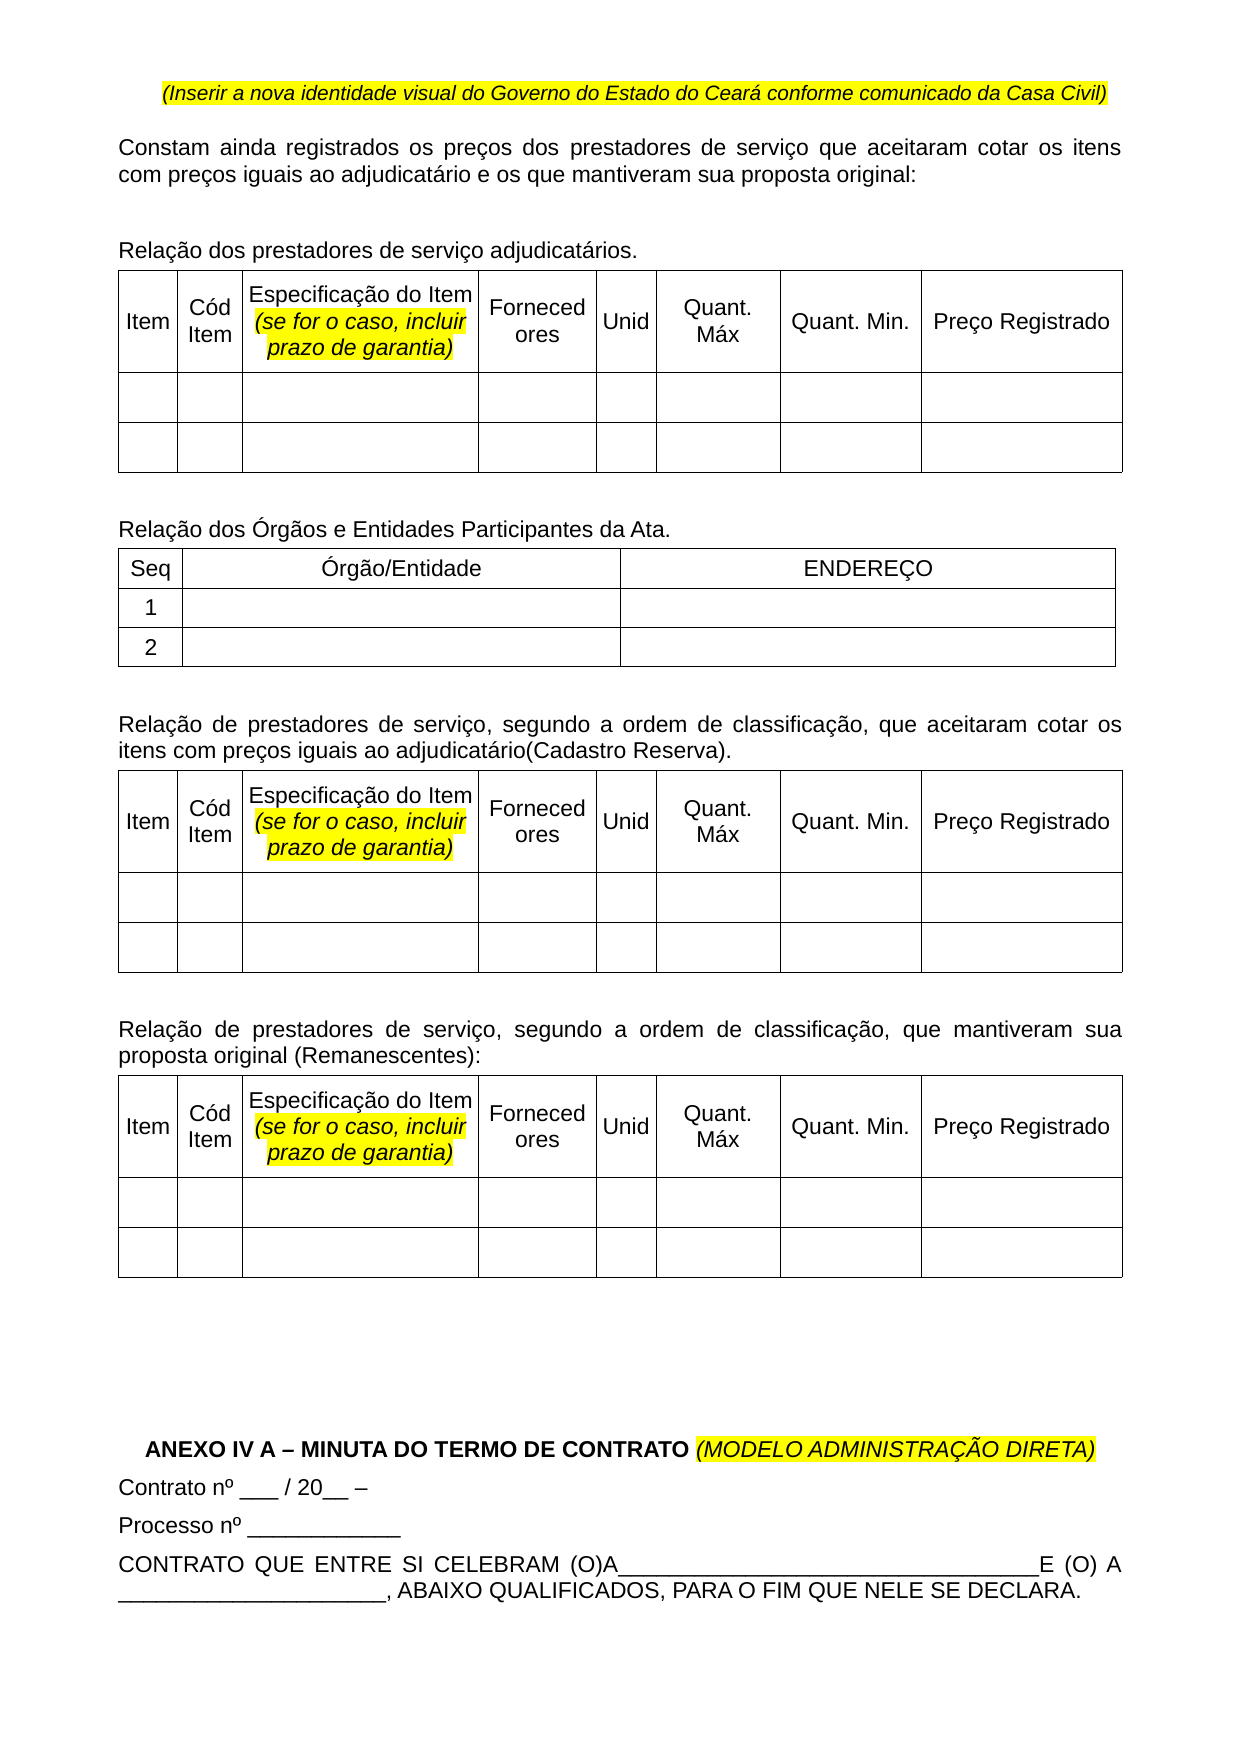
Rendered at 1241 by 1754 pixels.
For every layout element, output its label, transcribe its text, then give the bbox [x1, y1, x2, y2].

table_cell [657, 1228, 780, 1277]
table_cell [243, 373, 478, 422]
table_cell [183, 589, 620, 627]
table_cell [781, 923, 921, 972]
table_cell [657, 423, 780, 472]
table_header Cód Item [178, 771, 242, 872]
table_header Preço Registrado [922, 771, 1122, 872]
table_cell 2 [119, 628, 182, 666]
table_cell [781, 1228, 921, 1277]
table_cell [621, 589, 1115, 627]
table_cell [178, 1178, 242, 1227]
table_header Quant. Máx [657, 271, 780, 372]
table_header Preço Registrado [922, 271, 1122, 372]
table_cell [922, 373, 1122, 422]
table_cell [178, 423, 242, 472]
table_header Preço Registrado [922, 1076, 1122, 1177]
table_cell 1 [119, 589, 182, 627]
text Relação de prestadores de serviço, segundo a ordem de classificação, que aceitaram cotar os itens com preços iguais ao adjudicatário(Cadastro Reserva). [118, 711, 1122, 764]
text Relação de prestadores de serviço, segundo a ordem de classificação, que mantiveram sua proposta original (Remanescentes): [118, 1016, 1122, 1069]
table_cell [119, 373, 177, 422]
table_cell [922, 873, 1122, 922]
table_cell [597, 1178, 656, 1227]
table_cell [178, 373, 242, 422]
table_header Cód Item [178, 1076, 242, 1177]
table_cell [781, 423, 921, 472]
table_cell [243, 923, 478, 972]
table_header Item [119, 771, 177, 872]
table_cell [657, 373, 780, 422]
table_cell [597, 1228, 656, 1277]
table_header Quant. Min. [781, 771, 921, 872]
table_header Seq [119, 549, 182, 587]
table_cell [657, 873, 780, 922]
table_header Especificação do Item (se for o caso, incluir prazo de garantia) [243, 1076, 478, 1177]
table_header Quant. Máx [657, 1076, 780, 1177]
table_cell [597, 423, 656, 472]
table_cell [922, 1228, 1122, 1277]
table_cell [597, 373, 656, 422]
table_cell [479, 1178, 596, 1227]
table_header Fornecedores [479, 271, 596, 372]
table_header ENDEREÇO [621, 549, 1115, 587]
table_header Quant. Min. [781, 271, 921, 372]
text Relação dos prestadores de serviço adjudicatários. [118, 237, 1122, 263]
table_cell [178, 1228, 242, 1277]
table_cell [597, 923, 656, 972]
table_cell [119, 1178, 177, 1227]
table_cell [479, 923, 596, 972]
table_cell [597, 873, 656, 922]
table_header Unid [597, 271, 656, 372]
table_cell [243, 423, 478, 472]
table_header Unid [597, 771, 656, 872]
table_header Quant. Máx [657, 771, 780, 872]
table_header Unid [597, 1076, 656, 1177]
text ANEXO IV A – MINUTA DO TERMO DE CONTRATO (MODELO ADMINISTRAÇÃO DIRETA) [118, 1436, 1122, 1462]
table_cell [119, 1228, 177, 1277]
table_cell [922, 923, 1122, 972]
table_cell [479, 1228, 596, 1277]
table_cell [243, 873, 478, 922]
table_cell [243, 1228, 478, 1277]
text Processo nº ____________ [118, 1512, 1122, 1539]
table_cell [178, 873, 242, 922]
table_cell [657, 1178, 780, 1227]
table_cell [657, 923, 780, 972]
table_cell [119, 873, 177, 922]
table_cell [183, 628, 620, 666]
table_cell [119, 423, 177, 472]
table_header Especificação do Item (se for o caso, incluir prazo de garantia) [243, 771, 478, 872]
text Contrato nº ___ / 20__ – [118, 1474, 1122, 1500]
table_header Cód Item [178, 271, 242, 372]
table_header Quant. Min. [781, 1076, 921, 1177]
table_cell [479, 873, 596, 922]
table_cell [178, 923, 242, 972]
table_cell [479, 423, 596, 472]
table_cell [781, 873, 921, 922]
table_cell [119, 923, 177, 972]
table_header Órgão/Entidade [183, 549, 620, 587]
text Constam ainda registrados os preços dos prestadores de serviço que aceitaram cotar os itens com preços iguais ao adjudicatário e os que mantiveram sua proposta original: [118, 134, 1122, 187]
table_cell [781, 373, 921, 422]
table_header Item [119, 271, 177, 372]
text Relação dos Órgãos e Entidades Participantes da Ata. [118, 516, 1122, 542]
table_header Especificação do Item (se for o caso, incluir prazo de garantia) [243, 271, 478, 372]
text CONTRATO QUE ENTRE SI CELEBRAM (O)A_________________________________E (O) A _____________________, ABAIXO QUALIFICADOS, PARA O FIM QUE NELE SE DECLARA. [118, 1551, 1122, 1603]
table_cell [621, 628, 1115, 666]
table_header Fornecedores [479, 1076, 596, 1177]
table_header Fornecedores [479, 771, 596, 872]
table_cell [922, 1178, 1122, 1227]
table_header Item [119, 1076, 177, 1177]
table_cell [243, 1178, 478, 1227]
table_cell [922, 423, 1122, 472]
table_cell [781, 1178, 921, 1227]
table_cell [479, 373, 596, 422]
